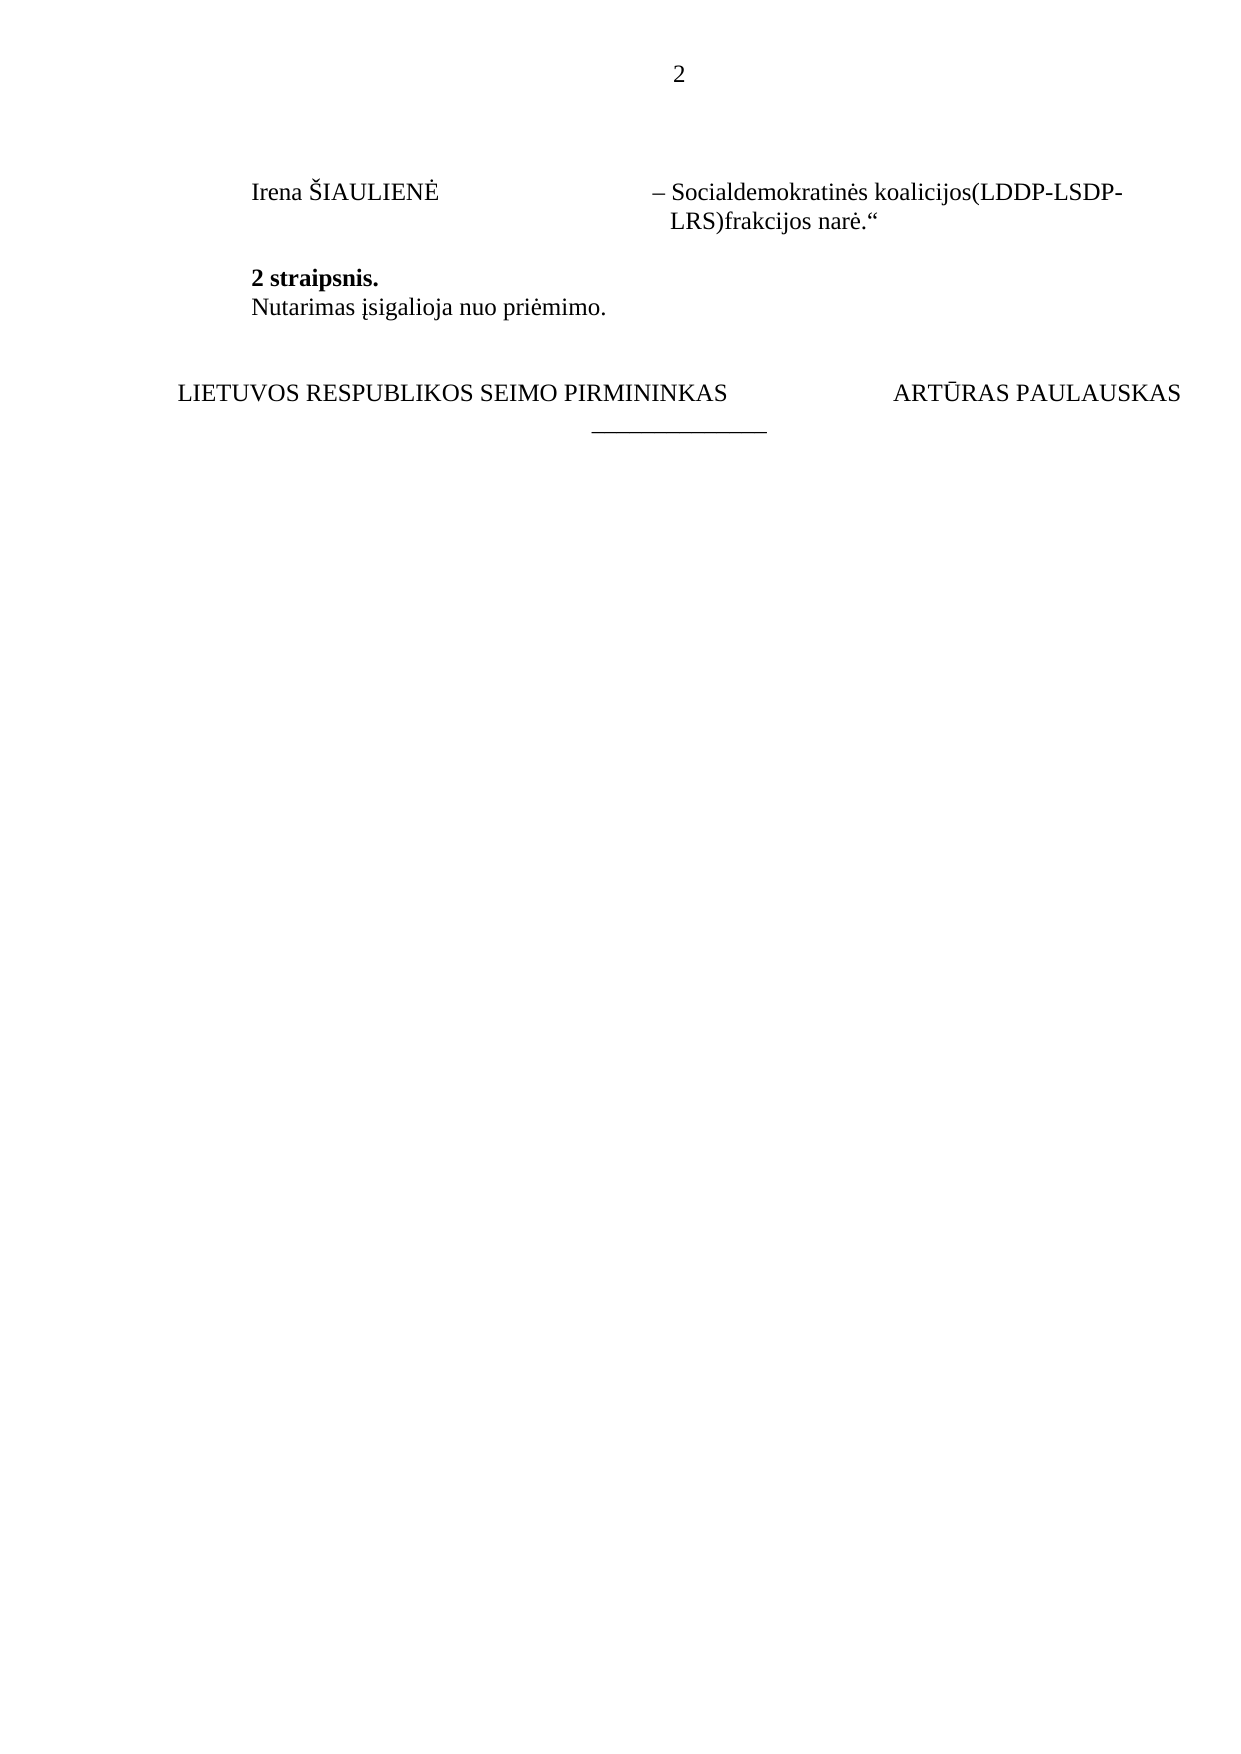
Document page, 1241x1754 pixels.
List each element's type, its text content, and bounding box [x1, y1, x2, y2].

text 2 straipsnis. [177, 263, 1179, 292]
text Nutarimas įsigalioja nuo priėmimo. [177, 292, 1179, 321]
text LIETUVOS RESPUBLIKOS SEIMO PIRMININKAS ARTŪRAS PAULAUSKAS [177, 378, 1181, 407]
text Irena ŠIAULIENĖ – Socialdemokratinės koalicijos(LDDP-LSDP-LRS)frakcijos narė.“ [251, 177, 1181, 235]
text ______________ [177, 407, 1181, 436]
